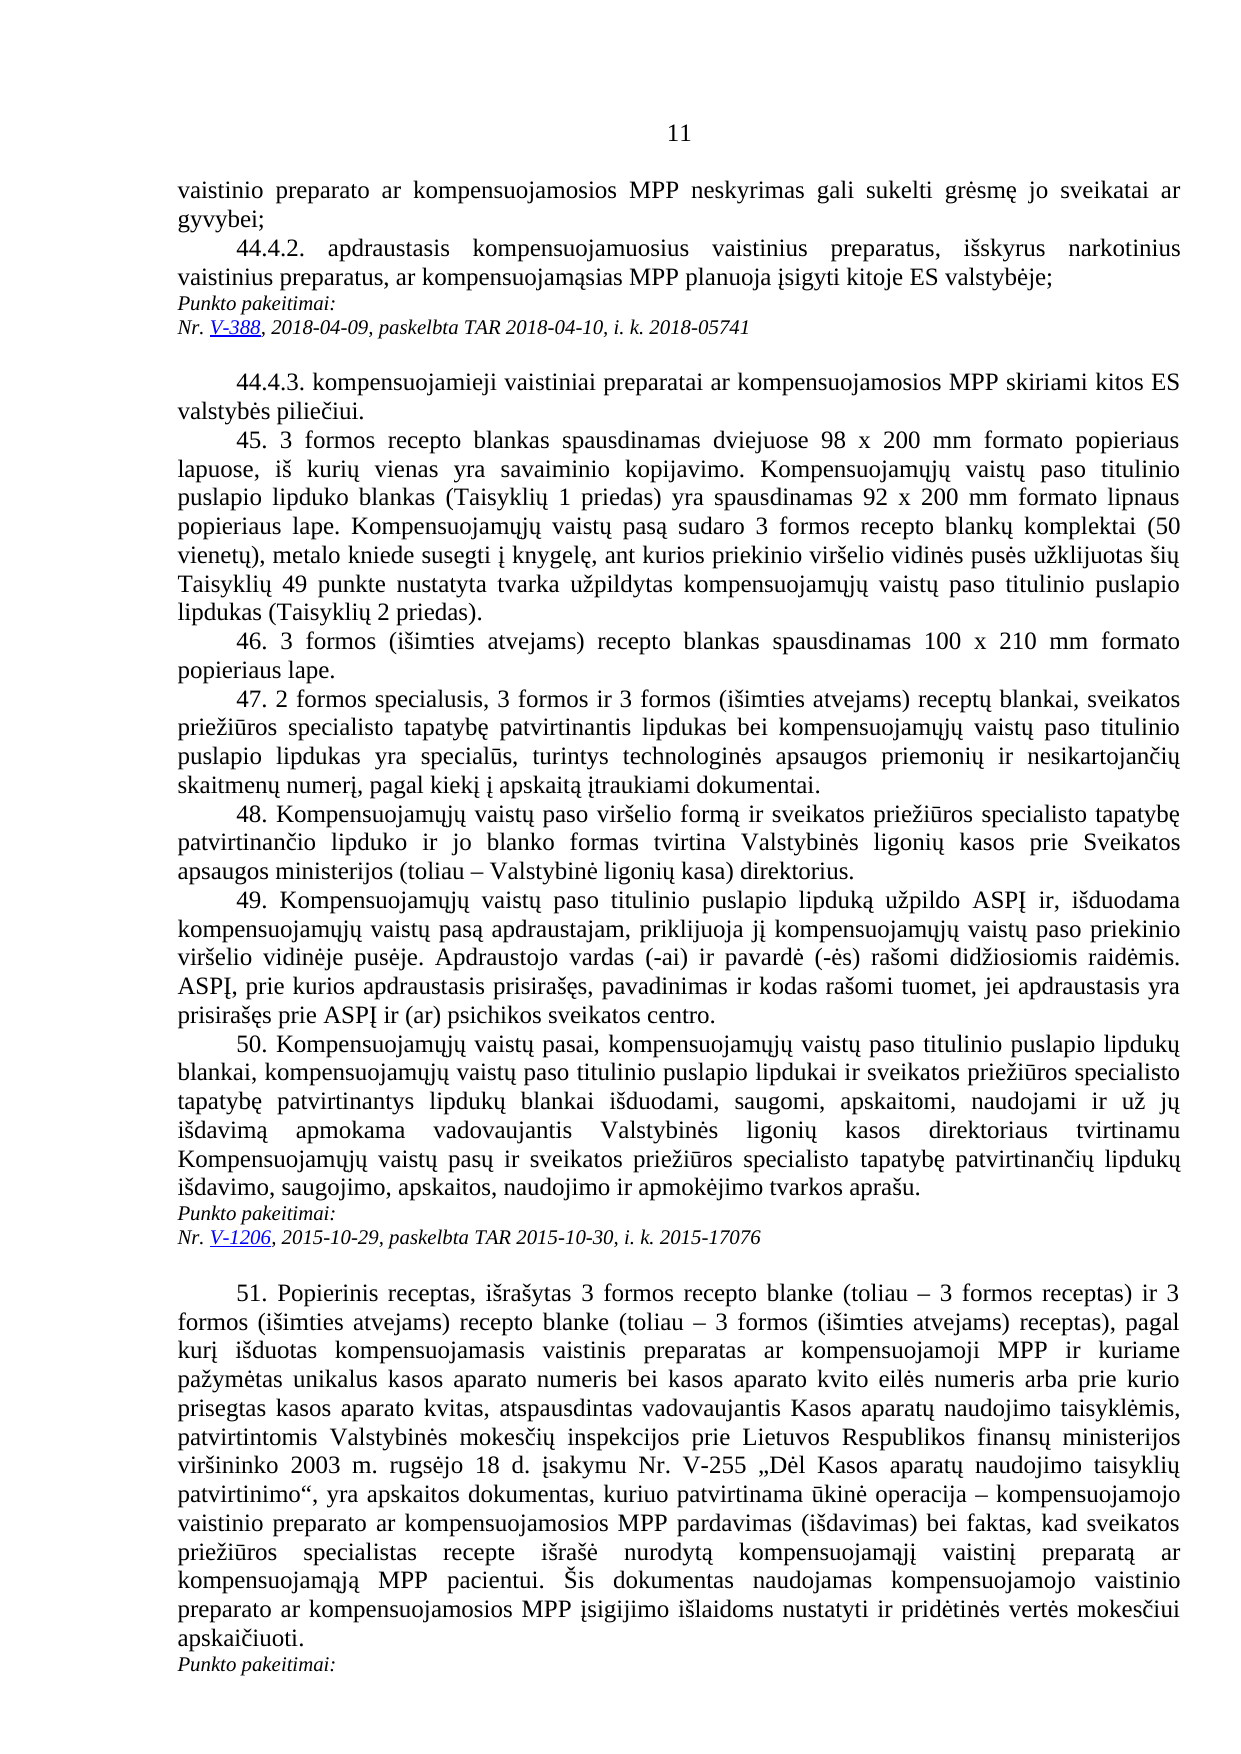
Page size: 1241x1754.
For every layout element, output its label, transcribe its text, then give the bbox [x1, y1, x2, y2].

text 49. Kompensuojamųjų vaistų paso titulinio puslapio lipduką užpildo ASPĮ ir, išduodama kompensuojamųjų vaistų pasą apdraustajam, priklijuoja jį kompensuojamųjų vaistų paso priekinio viršelio vidinėje pusėje. Apdraustojo vardas (-ai) ir pavardė (-ės) rašomi didžiosiomis raidėmis. ASPĮ, prie kurios apdraustasis prisirašęs, pavadinimas ir kodas rašomi tuomet, jei apdraustasis yra prisirašęs prie ASPĮ ir (ar) psichikos sveikatos centro. [177, 885, 1181, 1029]
text Nr. V-388, 2018-04-09, paskelbta TAR 2018-04-10, i. k. 2018-05741 [177, 315, 1181, 339]
text vaistinio preparato ar kompensuojamosios MPP neskyrimas gali sukelti grėsmę jo sveikatai ar gyvybei; [177, 176, 1181, 233]
text 44.4.2. apdraustasis kompensuojamuosius vaistinius preparatus, išskyrus narkotinius vaistinius preparatus, ar kompensuojamąsias MPP planuoja įsigyti kitoje ES valstybėje; [177, 233, 1181, 291]
text 46. 3 formos (išimties atvejams) recepto blankas spausdinamas 100 x 210 mm formato popieriaus lape. [177, 626, 1181, 684]
text Nr. V-1206, 2015-10-29, paskelbta TAR 2015-10-30, i. k. 2015-17076 [177, 1225, 1181, 1249]
text 51. Popierinis receptas, išrašytas 3 formos recepto blanke (toliau – 3 formos receptas) ir 3 formos (išimties atvejams) recepto blanke (toliau – 3 formos (išimties atvejams) receptas), pagal kurį išduotas kompensuojamasis vaistinis preparatas ar kompensuojamoji MPP ir kuriame pažymėtas unikalus kasos aparato numeris bei kasos aparato kvito eilės numeris arba prie kurio prisegtas kasos aparato kvitas, atspausdintas vadovaujantis Kasos aparatų naudojimo taisyklėmis, patvirtintomis Valstybinės mokesčių inspekcijos prie Lietuvos Respublikos finansų ministerijos viršininko 2003 m. rugsėjo 18 d. įsakymu Nr. V-255 „Dėl Kasos aparatų naudojimo taisyklių patvirtinimo“, yra apskaitos dokumentas, kuriuo patvirtinama ūkinė operacija – kompensuojamojo vaistinio preparato ar kompensuojamosios MPP pardavimas (išdavimas) bei faktas, kad sveikatos priežiūros specialistas recepte išrašė nurodytą kompensuojamąjį vaistinį preparatą ar kompensuojamąją MPP pacientui. Šis dokumentas naudojamas kompensuojamojo vaistinio preparato ar kompensuojamosios MPP įsigijimo išlaidoms nustatyti ir pridėtinės vertės mokesčiui apskaičiuoti. [177, 1278, 1181, 1652]
text Punkto pakeitimai: [177, 1652, 1181, 1676]
text Punkto pakeitimai: [177, 291, 1181, 315]
text Punkto pakeitimai: [177, 1201, 1181, 1225]
text 47. 2 formos specialusis, 3 formos ir 3 formos (išimties atvejams) receptų blankai, sveikatos priežiūros specialisto tapatybę patvirtinantis lipdukas bei kompensuojamųjų vaistų paso titulinio puslapio lipdukas yra specialūs, turintys technologinės apsaugos priemonių ir nesikartojančių skaitmenų numerį, pagal kiekį į apskaitą įtraukiami dokumentai. [177, 684, 1181, 799]
text 45. 3 formos recepto blankas spausdinamas dviejuose 98 x 200 mm formato popieriaus lapuose, iš kurių vienas yra savaiminio kopijavimo. Kompensuojamųjų vaistų paso titulinio puslapio lipduko blankas (Taisyklių 1 priedas) yra spausdinamas 92 x 200 mm formato lipnaus popieriaus lape. Kompensuojamųjų vaistų pasą sudaro 3 formos recepto blankų komplektai (50 vienetų), metalo kniede susegti į knygelę, ant kurios priekinio viršelio vidinės pusės užklijuotas šių Taisyklių 49 punkte nustatyta tvarka užpildytas kompensuojamųjų vaistų paso titulinio puslapio lipdukas (Taisyklių 2 priedas). [177, 425, 1181, 626]
text 48. Kompensuojamųjų vaistų paso viršelio formą ir sveikatos priežiūros specialisto tapatybę patvirtinančio lipduko ir jo blanko formas tvirtina Valstybinės ligonių kasos prie Sveikatos apsaugos ministerijos (toliau – Valstybinė ligonių kasa) direktorius. [177, 799, 1181, 885]
text 50. Kompensuojamųjų vaistų pasai, kompensuojamųjų vaistų paso titulinio puslapio lipdukų blankai, kompensuojamųjų vaistų paso titulinio puslapio lipdukai ir sveikatos priežiūros specialisto tapatybę patvirtinantys lipdukų blankai išduodami, saugomi, apskaitomi, naudojami ir už jų išdavimą apmokama vadovaujantis Valstybinės ligonių kasos direktoriaus tvirtinamu Kompensuojamųjų vaistų pasų ir sveikatos priežiūros specialisto tapatybę patvirtinančių lipdukų išdavimo, saugojimo, apskaitos, naudojimo ir apmokėjimo tvarkos aprašu. [177, 1029, 1181, 1201]
text 44.4.3. kompensuojamieji vaistiniai preparatai ar kompensuojamosios MPP skiriami kitos ES valstybės piliečiui. [177, 367, 1181, 425]
